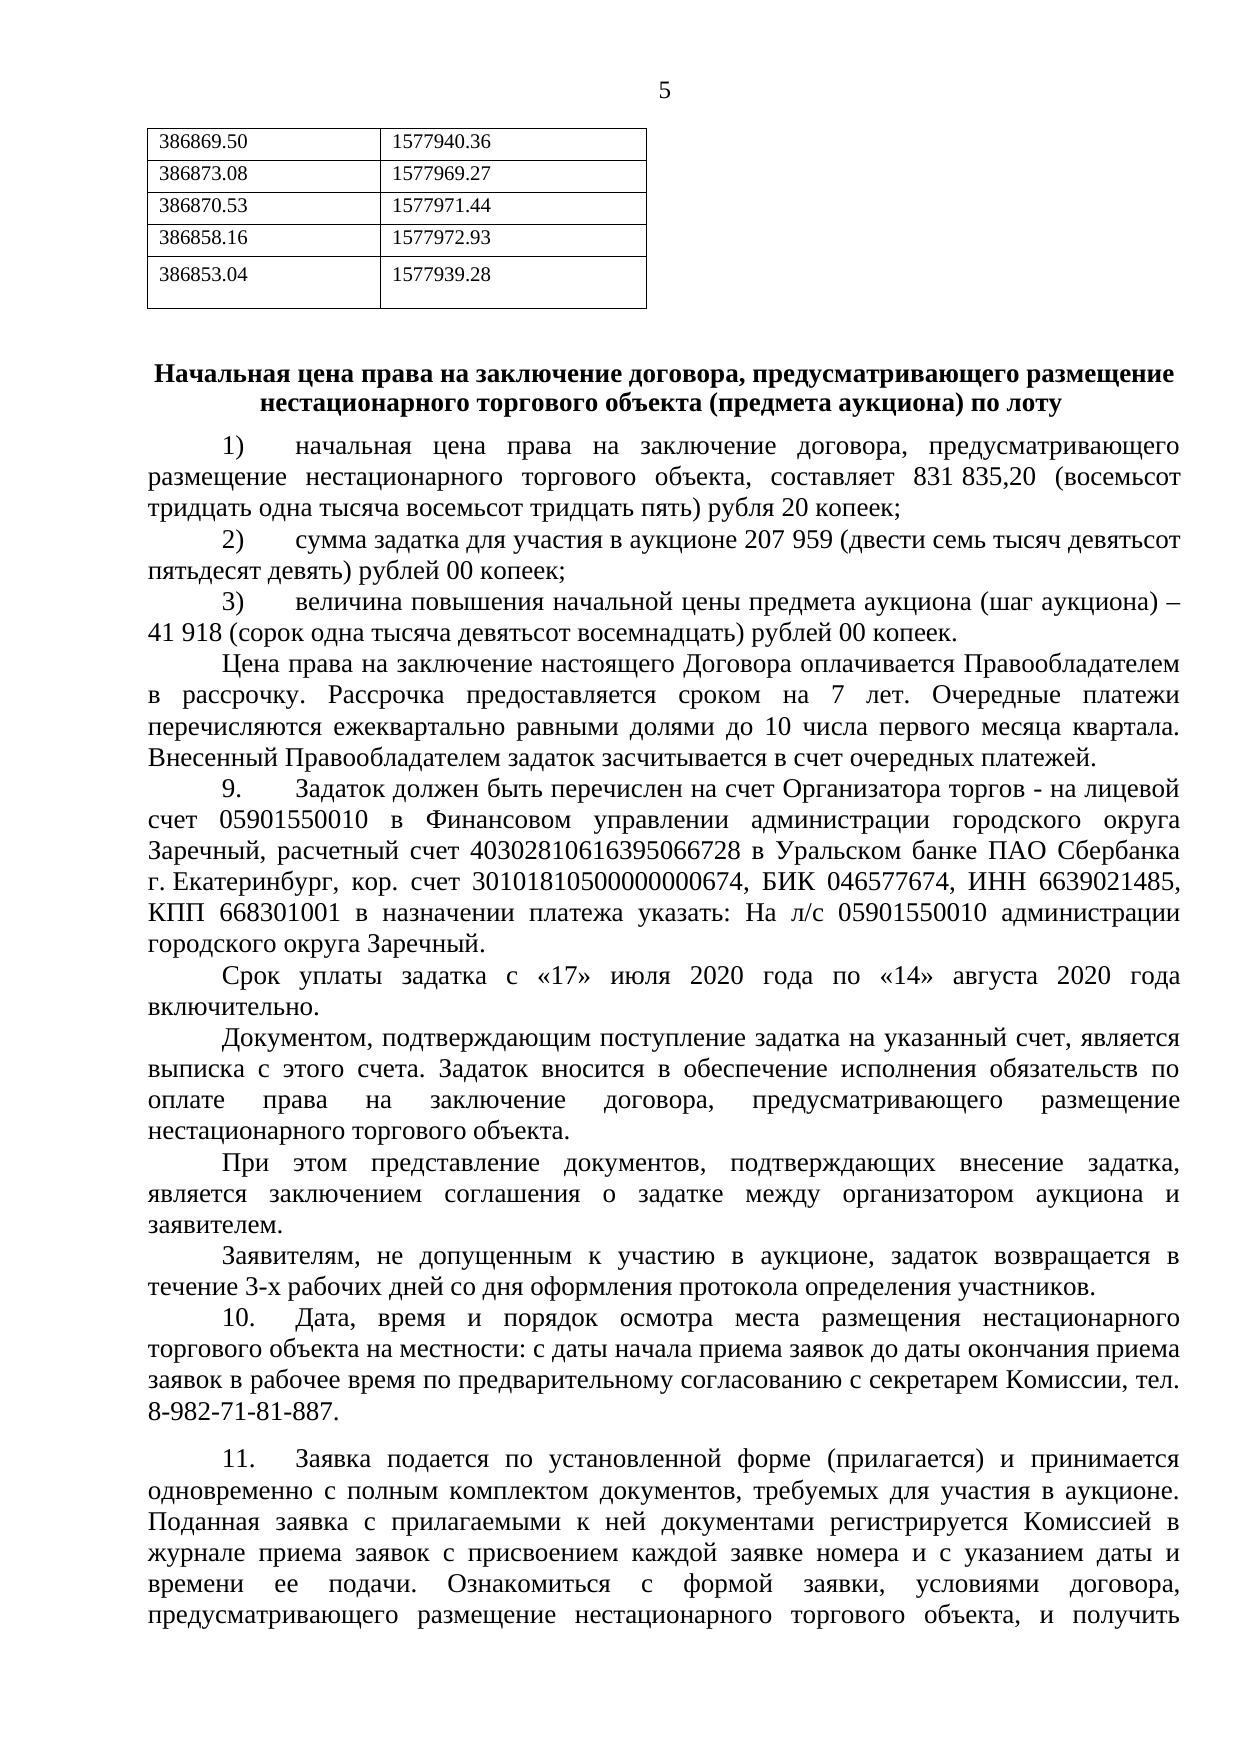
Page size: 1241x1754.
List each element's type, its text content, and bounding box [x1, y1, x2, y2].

text Срок уплаты задатка с «17» июля 2020 года по «14» августа 2020 года включительно. [148, 959, 1181, 1021]
table_cell 1577939.28 [381, 257, 646, 308]
text Заявителям, не допущенным к участию в аукционе, задаток возвращается в течение 3-х рабочих дней со дня оформления протокола определения участников. [148, 1239, 1181, 1301]
table_cell 386853.04 [148, 257, 380, 308]
list величина повышения начальной цены предмета аукциона (шаг аукциона) – 41 918 (сорок одна тысяча девятьсот восемнадцать) рублей 00 копеек. [148, 585, 1181, 647]
text Документом, подтверждающим поступление задатка на указанный счет, является выписка с этого счета. Задаток вносится в обеспечение исполнения обязательств по оплате права на заключение договора, предусматривающего размещение нестационарного торгового объекта. [148, 1021, 1181, 1146]
table_cell 386858.16 [148, 225, 380, 256]
table_cell 1577969.27 [381, 161, 646, 192]
table_cell 1577972.93 [381, 225, 646, 256]
table_cell 1577971.44 [381, 193, 646, 224]
text Начальная цена права на заключение договора, предусматривающего размещение нестационарного торгового объекта (предмета аукциона) по лоту [148, 359, 1181, 417]
text Цена права на заключение настоящего Договора оплачивается Правообладателем в рассрочку. Рассрочка предоставляется сроком на 7 лет. Очередные платежи перечисляются ежеквартально равными долями до 10 числа первого месяца квартала. Внесенный Правообладателем задаток засчитывается в счет очередных платежей. [148, 647, 1181, 772]
list Заявка подается по установленной форме (прилагается) и принимается одновременно с полным комплектом документов, требуемых для участия в аукционе. Поданная заявка с прилагаемыми к ней документами регистрируется Комиссией в журнале приема заявок с присвоением каждой заявке номера и с указанием даты и времени ее подачи. Ознакомиться с формой заявки, условиями договора, предусматривающего размещение нестационарного торгового объекта, и получить [148, 1443, 1181, 1629]
table_cell 386870.53 [148, 193, 380, 224]
list начальная цена права на заключение договора, предусматривающего размещение нестационарного торгового объекта, составляет 831 835,20 (восемьсот тридцать одна тысяча восемьсот тридцать пять) рубля 20 копеек; [148, 429, 1181, 523]
text При этом представление документов, подтверждающих внесение задатка, является заключением соглашения о задатке между организатором аукциона и заявителем. [148, 1146, 1181, 1239]
table_cell 1577940.36 [381, 129, 646, 160]
list сумма задатка для участия в аукционе 207 959 (двести семь тысяч девятьсот пятьдесят девять) рублей 00 копеек; [148, 523, 1181, 585]
table_cell 386869.50 [148, 129, 380, 160]
table_cell 386873.08 [148, 161, 380, 192]
list Задаток должен быть перечислен на счет Организатора торгов - на лицевой счет 05901550010 в Финансовом управлении администрации городского округа Заречный, расчетный счет 40302810616395066728 в Уральском банке ПАО Сбербанка г. Екатеринбург, кор. счет 30101810500000000674, БИК 046577674, ИНН 6639021485, КПП 668301001 в назначении платежа указать: На л/с 05901550010 администрации городского округа Заречный. [148, 772, 1181, 959]
list Дата, время и порядок осмотра места размещения нестационарного торгового объекта на местности: с даты начала приема заявок до даты окончания приема заявок в рабочее время по предварительному согласованию с секретарем Комиссии, тел. 8-982-71-81-887. [148, 1301, 1181, 1426]
